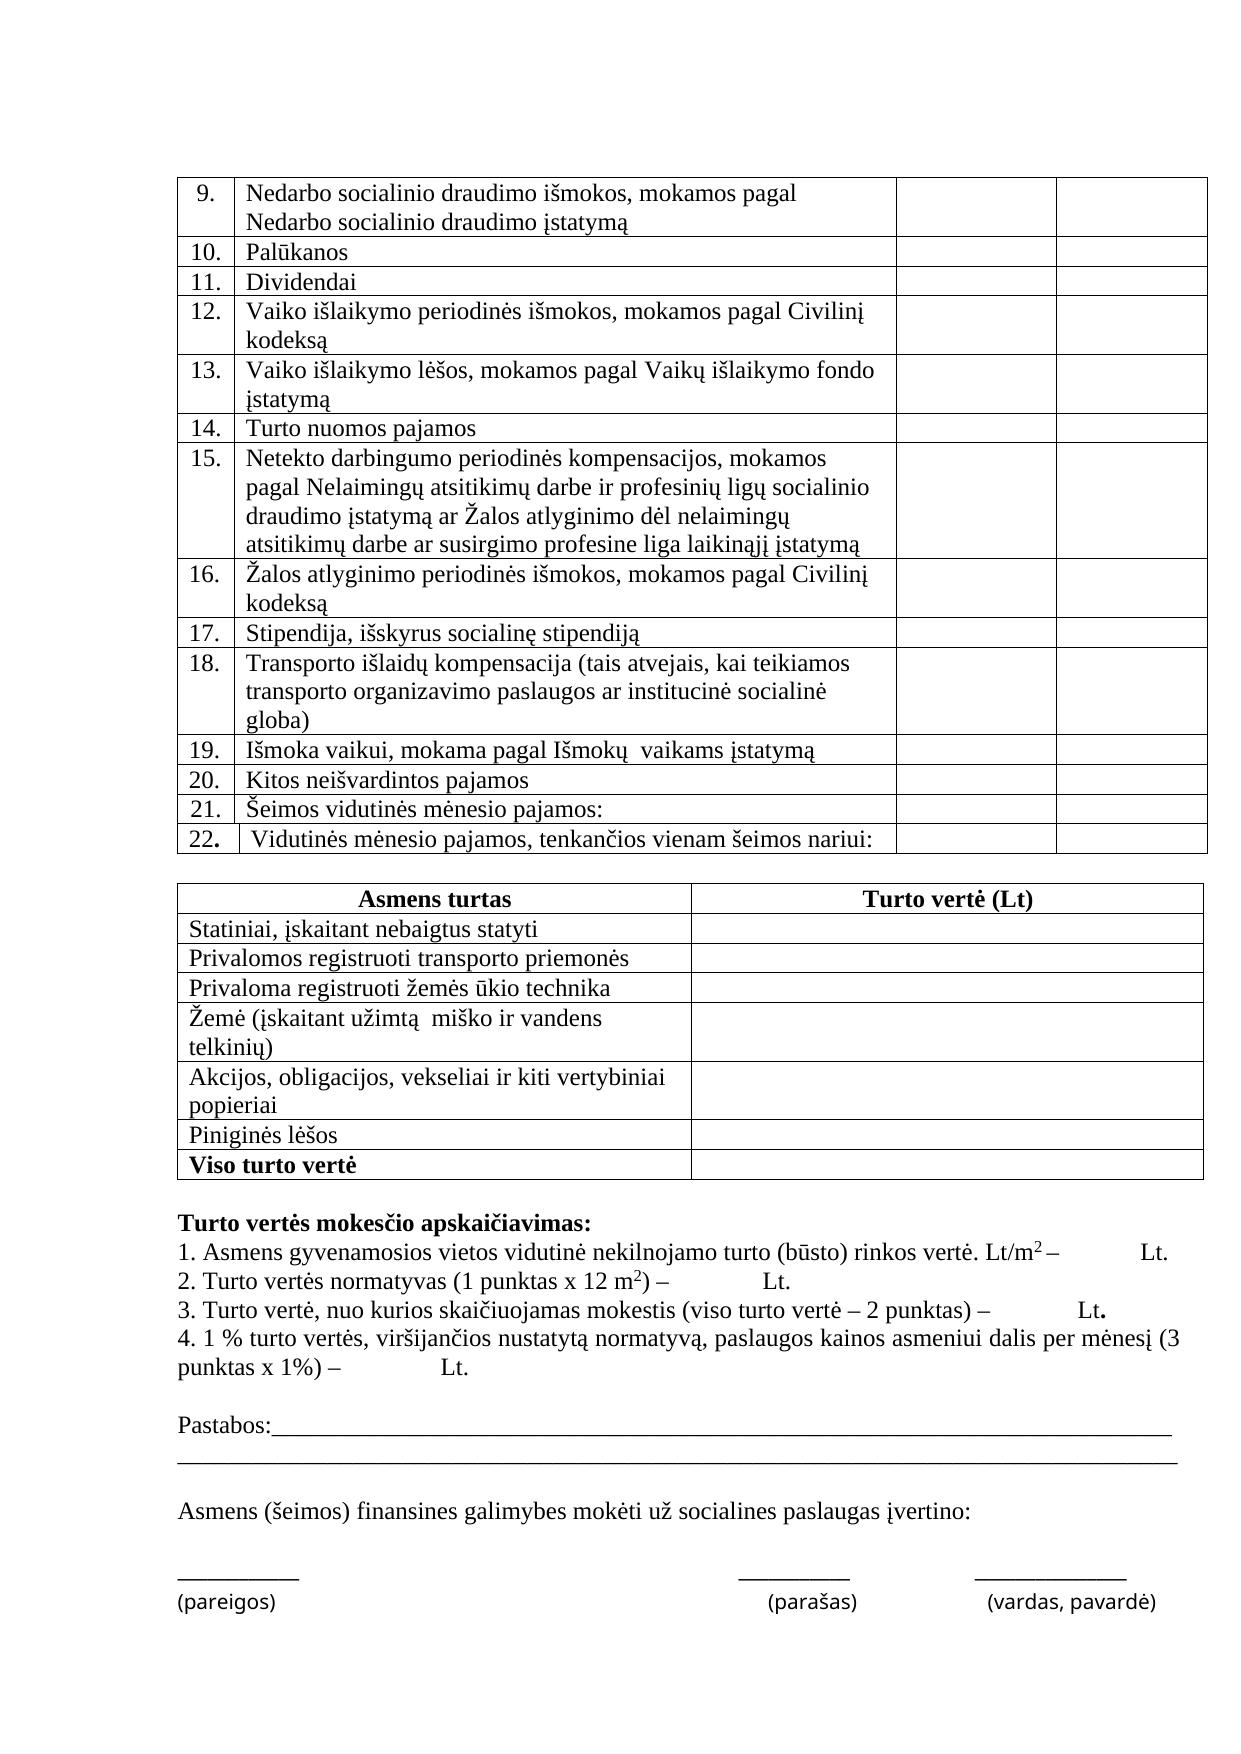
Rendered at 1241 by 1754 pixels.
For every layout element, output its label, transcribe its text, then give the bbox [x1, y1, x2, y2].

table_cell [897, 267, 1056, 295]
table_cell [1057, 559, 1207, 617]
table_cell 21. [178, 795, 234, 823]
table_cell Vidutinės mėnesio pajamos, tenkančios vienam šeimos nariui: [240, 824, 896, 853]
table_cell [692, 1150, 1203, 1179]
table_cell 19. [178, 735, 234, 764]
table_header Asmens turtas [178, 884, 691, 913]
table_cell [1057, 178, 1207, 236]
table_cell [1057, 414, 1207, 442]
table_cell 20. [178, 765, 234, 793]
table_cell [1057, 443, 1207, 558]
table_cell 12. [178, 296, 234, 354]
table_cell [1057, 237, 1207, 266]
table_cell 15. [178, 443, 234, 558]
table_cell [897, 414, 1056, 442]
table_cell Statiniai, įskaitant nebaigtus statyti [178, 914, 691, 942]
text 1. Asmens gyvenamosios vietos vidutinė nekilnojamo turto (būsto) rinkos vertė. Lt/m2 – Lt. [177, 1237, 1181, 1266]
table_cell Stipendija, išskyrus socialinę stipendiją [235, 618, 896, 647]
table_cell Piniginės lėšos [178, 1120, 691, 1149]
table_cell [897, 443, 1056, 558]
table_cell Privaloma registruoti žemės ūkio technika [178, 973, 691, 1002]
table_cell [1057, 648, 1207, 734]
table_cell 13. [178, 355, 234, 412]
table_cell [897, 237, 1056, 266]
table_cell Nedarbo socialinio draudimo išmokos, mokamos pagal Nedarbo socialinio draudimo įstatymą [235, 178, 896, 236]
text 4. 1 % turto vertės, viršijančios nustatytą normatyvą, paslaugos kainos asmeniui dalis per mėnesį (3 punktas x 1%) – Lt. [177, 1323, 1181, 1381]
table_cell [692, 1062, 1203, 1119]
table_cell [1057, 795, 1207, 823]
table_cell Privalomos registruoti transporto priemonės [178, 944, 691, 972]
text Turto vertės mokesčio apskaičiavimas: [177, 1208, 1181, 1237]
table_cell Vaiko išlaikymo lėšos, mokamos pagal Vaikų išlaikymo fondo įstatymą [235, 355, 896, 412]
table_cell [897, 355, 1056, 412]
table_cell [897, 765, 1056, 793]
table_header Turto vertė (Lt) [692, 884, 1203, 913]
table_cell [1057, 765, 1207, 793]
table_cell 9. [178, 178, 234, 236]
table_cell [897, 795, 1056, 823]
table_cell Išmoka vaikui, mokama pagal Išmokų vaikams įstatymą [235, 735, 896, 764]
table_cell Transporto išlaidų kompensacija (tais atvejais, kai teikiamos transporto organizavimo paslaugos ar institucinė socialinė globa) [235, 648, 896, 734]
text ____________ ___________ _______________ [177, 1553, 1181, 1585]
table_cell [692, 944, 1203, 972]
table_cell Dividendai [235, 267, 896, 295]
table_cell Vaiko išlaikymo periodinės išmokos, mokamos pagal Civilinį kodeksą [235, 296, 896, 354]
table_cell 22. [178, 824, 239, 853]
table_cell Žalos atlyginimo periodinės išmokos, mokamos pagal Civilinį kodeksą [235, 559, 896, 617]
table_cell Šeimos vidutinės mėnesio pajamos: [235, 795, 896, 823]
text 3. Turto vertė, nuo kurios skaičiuojamas mokestis (viso turto vertė – 2 punktas) – Lt. [177, 1295, 1181, 1323]
table_cell [692, 914, 1203, 942]
table_cell Palūkanos [235, 237, 896, 266]
table_cell [897, 178, 1056, 236]
table_cell 11. [178, 267, 234, 295]
table_cell [1057, 267, 1207, 295]
table_cell [897, 618, 1056, 647]
text Pastabos:________________________________________________________________________ [177, 1410, 1181, 1438]
table_cell [692, 1120, 1203, 1149]
table_cell 16. [178, 559, 234, 617]
table_cell [692, 1003, 1203, 1061]
table_cell 17. [178, 618, 234, 647]
table_cell Žemė (įskaitant užimtą miško ir vandens telkinių) [178, 1003, 691, 1061]
table_cell [897, 648, 1056, 734]
table_cell Netekto darbingumo periodinės kompensacijos, mokamos pagal Nelaimingų atsitikimų darbe ir profesinių ligų socialinio draudimo įstatymą ar Žalos atlyginimo dėl nelaimingų atsitikimų darbe ar susirgimo profesine liga laikinąjį įstatymą [235, 443, 896, 558]
table_cell 14. [178, 414, 234, 442]
table_cell [1057, 735, 1207, 764]
table_cell Kitos neišvardintos pajamos [235, 765, 896, 793]
table_cell [1057, 824, 1207, 853]
table_cell [692, 973, 1203, 1002]
table_cell [1057, 355, 1207, 412]
table_cell 10. [178, 237, 234, 266]
table_cell [897, 296, 1056, 354]
table_cell [1057, 618, 1207, 647]
table_cell Akcijos, obligacijos, vekseliai ir kiti vertybiniai popieriai [178, 1062, 691, 1119]
table_cell [897, 735, 1056, 764]
text (pareigos) (parašas) (vardas, pavardė) [177, 1585, 1181, 1616]
table_cell Turto nuomos pajamos [235, 414, 896, 442]
text Asmens (šeimos) finansines galimybes mokėti už socialines paslaugas įvertino: [177, 1496, 1181, 1525]
table_cell [897, 559, 1056, 617]
text 2. Turto vertės normatyvas (1 punktas x 12 m2) – Lt. [177, 1266, 1181, 1295]
table_cell Viso turto vertė [178, 1150, 691, 1179]
table_cell [1057, 296, 1207, 354]
text ________________________________________________________________________________ [177, 1438, 1181, 1467]
table_cell 18. [178, 648, 234, 734]
table_cell [897, 824, 1056, 853]
